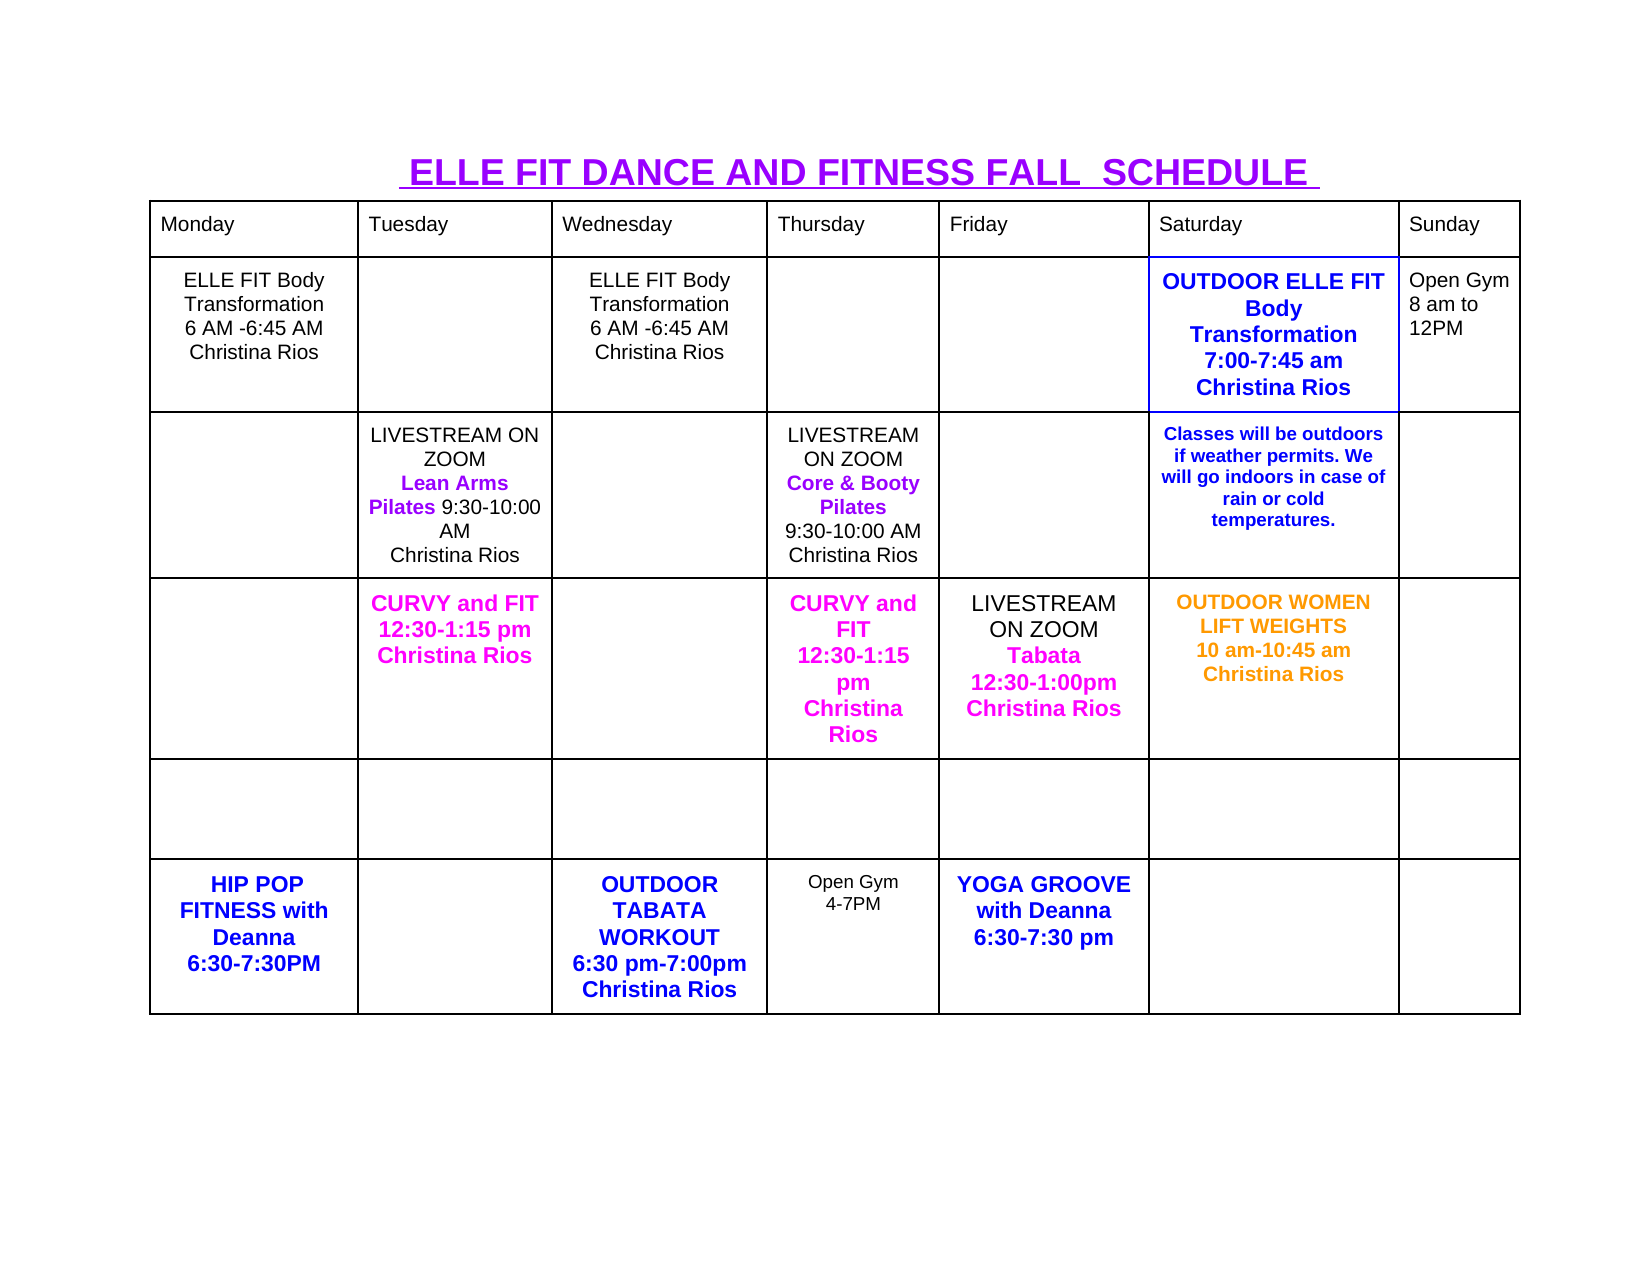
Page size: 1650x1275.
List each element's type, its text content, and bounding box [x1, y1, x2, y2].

table_cell ELLE FIT Body Transformation 6 AM -6:45 AM Christina Rios [151, 258, 357, 411]
table_cell [553, 579, 766, 758]
table_cell ELLE FIT Body Transformation 6 AM -6:45 AM Christina Rios [553, 258, 766, 411]
table_cell LIVESTREAM ON ZOOM Core & Booty Pilates 9:30-10:00 AM Christina Rios [768, 413, 938, 577]
table_cell Classes will be outdoors if weather permits. We will go indoors in case of rain or cold temperatures. [1150, 413, 1398, 577]
text ELLE FIT DANCE AND FITNESS FALL SCHEDULE [150, 150, 1500, 193]
table_cell [768, 258, 938, 411]
table_header Friday [940, 202, 1148, 256]
table_cell CURVY and FIT 12:30-1:15 pm Christina Rios [768, 579, 938, 758]
table_header Tuesday [359, 202, 551, 256]
table_cell CURVY and FIT 12:30-1:15 pm Christina Rios [359, 579, 551, 758]
table_cell HIP POP FITNESS with Deanna 6:30-7:30PM [151, 860, 357, 1013]
table_cell Open Gym 4-7PM [768, 860, 938, 1013]
table_cell [1150, 860, 1398, 1013]
table_header Monday [151, 202, 357, 256]
table_header Thursday [768, 202, 938, 256]
table_cell [151, 413, 357, 577]
table_cell [1400, 860, 1519, 1013]
table_cell [1400, 413, 1519, 577]
table_cell [151, 579, 357, 758]
table_cell OUTDOOR WOMEN LIFT WEIGHTS 10 am-10:45 am Christina Rios [1150, 579, 1398, 758]
table_cell Open Gym 8 am to 12PM [1400, 258, 1519, 411]
table_cell [1400, 579, 1519, 758]
table_cell [940, 413, 1148, 577]
table_cell [768, 760, 938, 858]
table_cell [359, 258, 551, 411]
table_cell [1150, 760, 1398, 858]
table_cell LIVESTREAM ON ZOOM Tabata 12:30-1:00pm Christina Rios [940, 579, 1148, 758]
table_header Sunday [1400, 202, 1519, 256]
table_cell [359, 760, 551, 858]
table_cell [940, 760, 1148, 858]
table_header Saturday [1150, 202, 1398, 256]
table_cell LIVESTREAM ON ZOOM Lean Arms Pilates 9:30-10:00 AM Christina Rios [359, 413, 551, 577]
table_cell [940, 258, 1148, 411]
table_cell [151, 760, 357, 858]
table_cell YOGA GROOVE with Deanna 6:30-7:30 pm [940, 860, 1148, 1013]
table_cell [553, 760, 766, 858]
table_cell [553, 413, 766, 577]
table_cell OUTDOOR ELLE FIT Body Transformation 7:00-7:45 am Christina Rios [1150, 258, 1398, 411]
table_cell [359, 860, 551, 1013]
table_cell [1400, 760, 1519, 858]
table_header Wednesday [553, 202, 766, 256]
table_cell OUTDOOR TABATA WORKOUT 6:30 pm-7:00pm Christina Rios [553, 860, 766, 1013]
